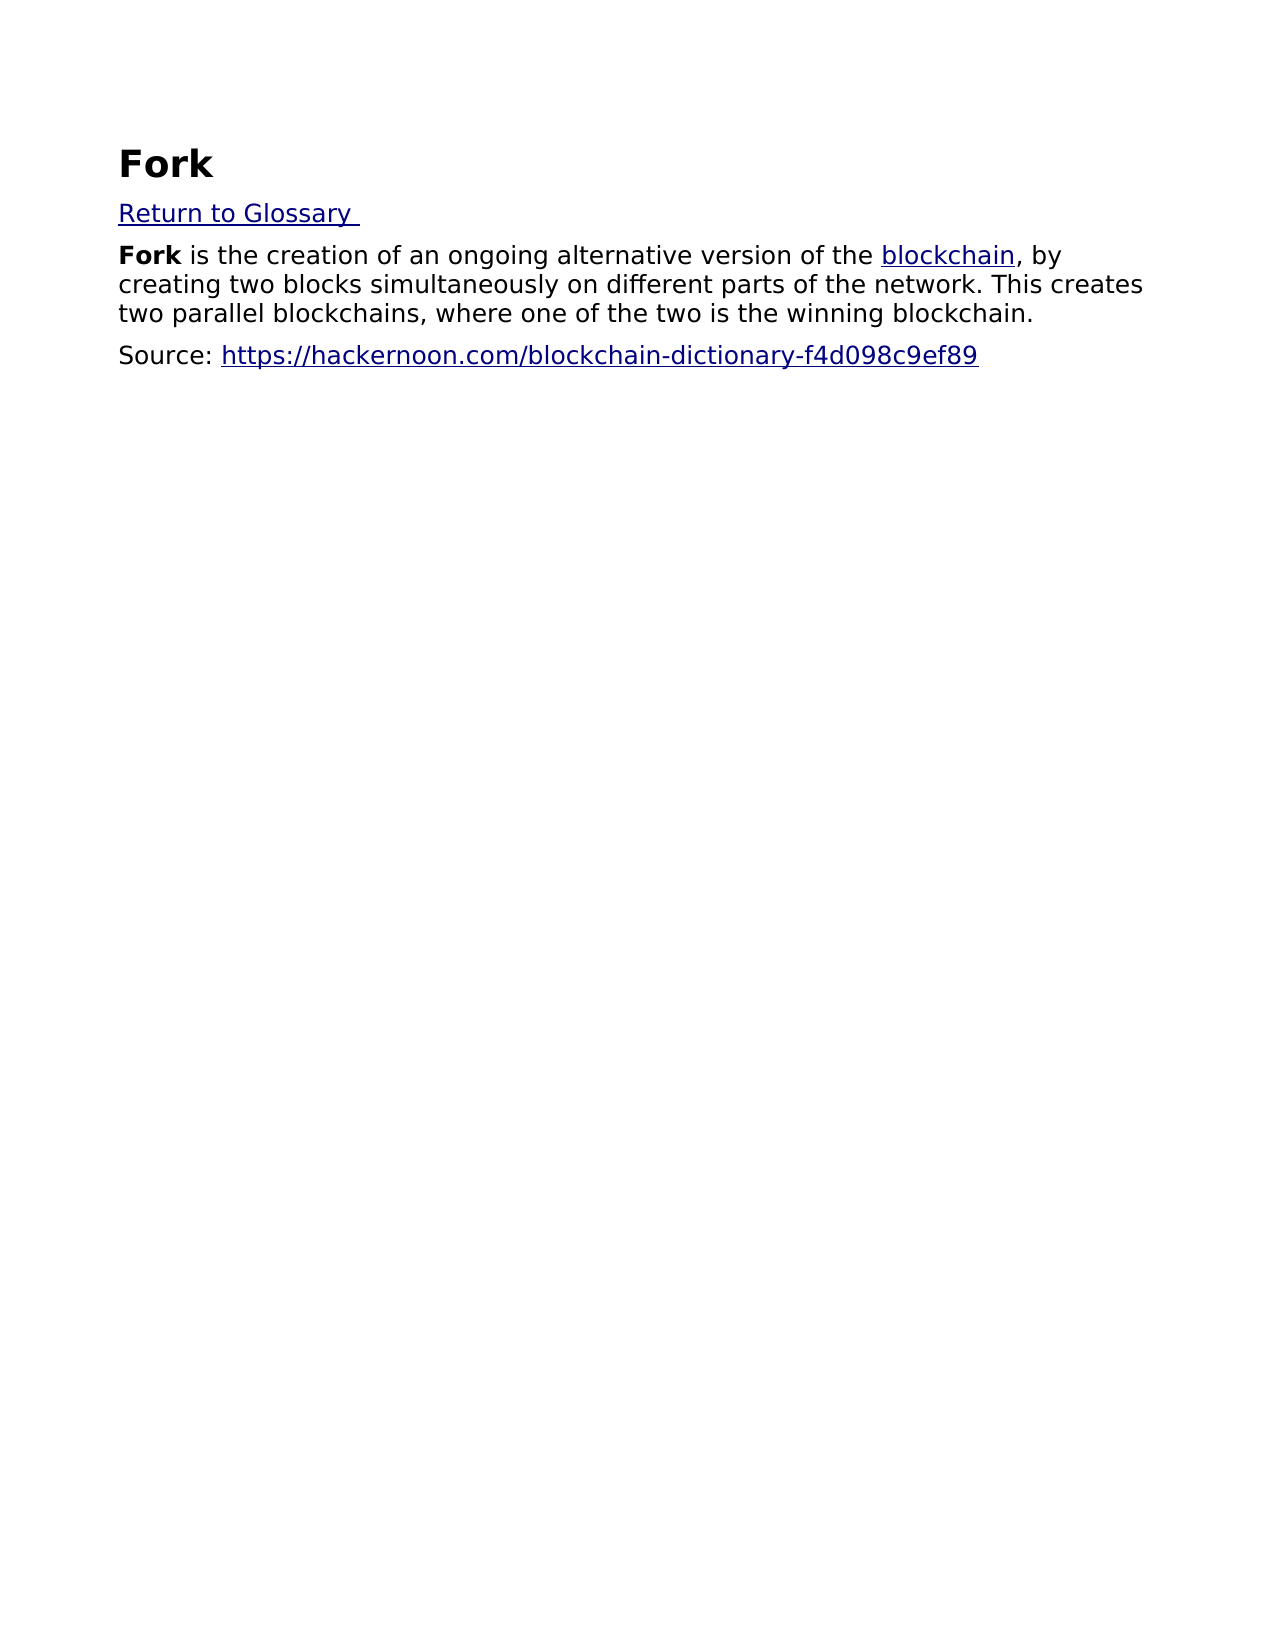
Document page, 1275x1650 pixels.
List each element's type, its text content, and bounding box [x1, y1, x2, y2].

text Source: https://hackernoon.com/blockchain-dictionary-f4d098c9ef89 [118, 341, 1157, 370]
text Return to Glossary [118, 199, 1157, 228]
subtitle Fork [118, 143, 1157, 187]
text Fork is the creation of an ongoing alternative version of the blockchain, by creating two blocks simultaneously on different parts of the network. This creates two parallel blockchains, where one of the two is the winning blockchain. [118, 241, 1157, 328]
